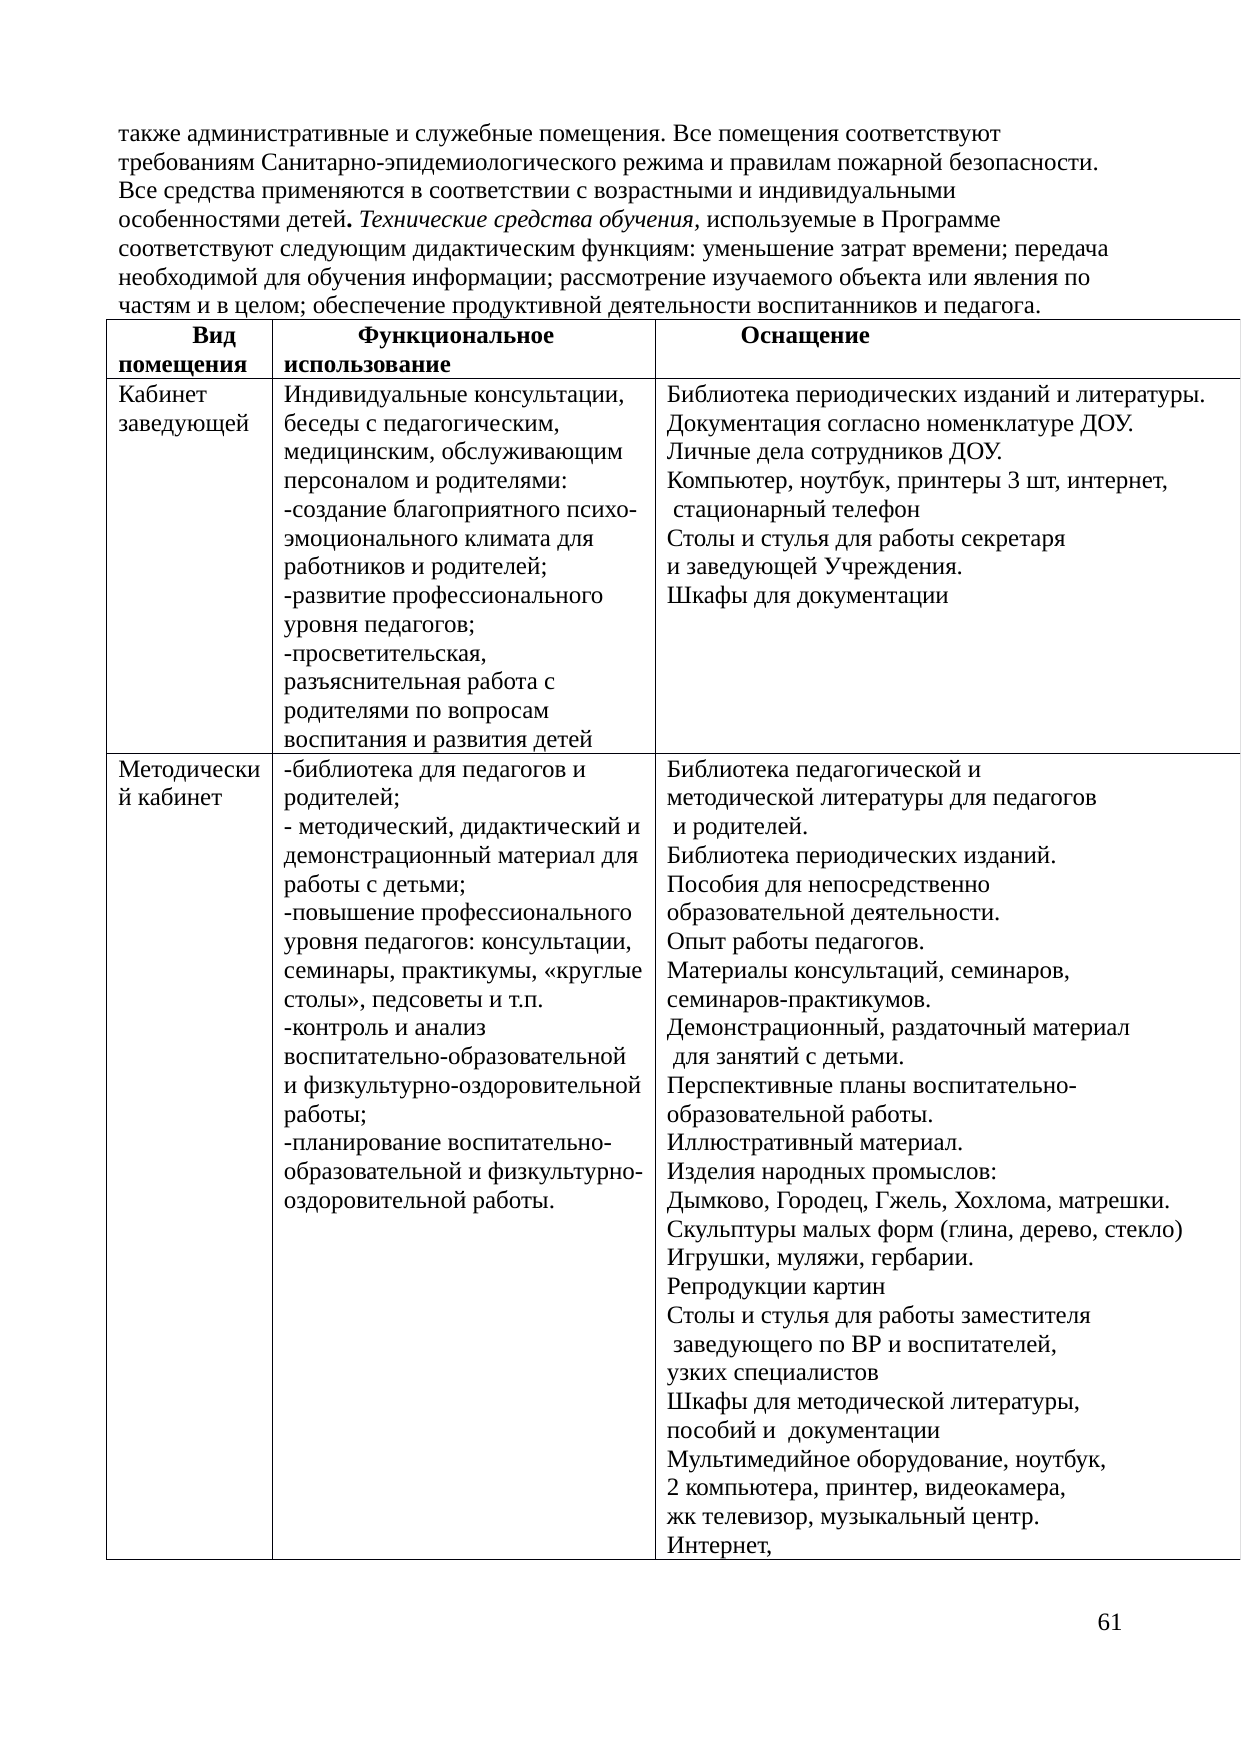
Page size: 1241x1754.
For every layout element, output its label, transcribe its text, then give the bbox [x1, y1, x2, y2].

table_header Оснащение [656, 320, 1240, 378]
table_cell Индивидуальные консультации, беседы с педагогическим, медицинским, обслуживающим персоналом и родителями: -создание благоприятного психо-эмоционального климата для работников и родителей; -развитие профессионального уровня педагогов; -просветительская, разъяснительная работа с родителями по вопросам воспитания и развития детей [273, 379, 655, 753]
table_cell Кабинет заведующей [107, 379, 272, 753]
table_cell Методический кабинет [107, 754, 272, 1559]
text также административные и служебные помещения. Все помещения соответствуют требованиям Санитарно-эпидемиологического режима и правилам пожарной безопасности. Все средства применяются в соответствии с возрастными и индивидуальными особенностями детей. Технические средства обучения, используемые в Программе соответствуют следующим дидактическим функциям: уменьшение затрат времени; передача необходимой для обучения информации; рассмотрение изучаемого объекта или явления по частям и в целом; обеспечение продуктивной деятельности воспитанников и педагога. [118, 118, 1122, 319]
table_header Вид помещения [107, 320, 272, 378]
table_header Функциональное использование [273, 320, 655, 378]
table_cell Библиотека периодических изданий и литературы. Документация согласно номенклатуре ДОУ. Личные дела сотрудников ДОУ. Компьютер, ноутбук, принтеры 3 шт, интернет, стационарный телефон Столы и стулья для работы секретаря и заведующей Учреждения. Шкафы для документации [656, 379, 1240, 753]
table_cell -библиотека для педагогов и родителей; - методический, дидактический и демонстрационный материал для работы с детьми; -повышение профессионального уровня педагогов: консультации, семинары, практикумы, «круглые столы», педсоветы и т.п. -контроль и анализ воспитательно-образовательной и физкультурно-оздоровительной работы; -планирование воспитательно-образовательной и физкультурно-оздоровительной работы. [273, 754, 655, 1559]
table_cell Библиотека педагогической и методической литературы для педагогов и родителей. Библиотека периодических изданий. Пособия для непосредственно образовательной деятельности. Опыт работы педагогов. Материалы консультаций, семинаров, семинаров-практикумов. Демонстрационный, раздаточный материал для занятий с детьми. Перспективные планы воспитательно- образовательной работы. Иллюстративный материал. Изделия народных промыслов: Дымково, Городец, Гжель, Хохлома, матрешки. Скульптуры малых форм (глина, дерево, стекло) Игрушки, муляжи, гербарии. Репродукции картин Столы и стулья для работы заместителя заведующего по ВР и воспитателей, узких специалистов Шкафы для методической литературы, пособий и документации Мультимедийное оборудование, ноутбук, 2 компьютера, принтер, видеокамера, жк телевизор, музыкальный центр. Интернет, [656, 754, 1240, 1559]
